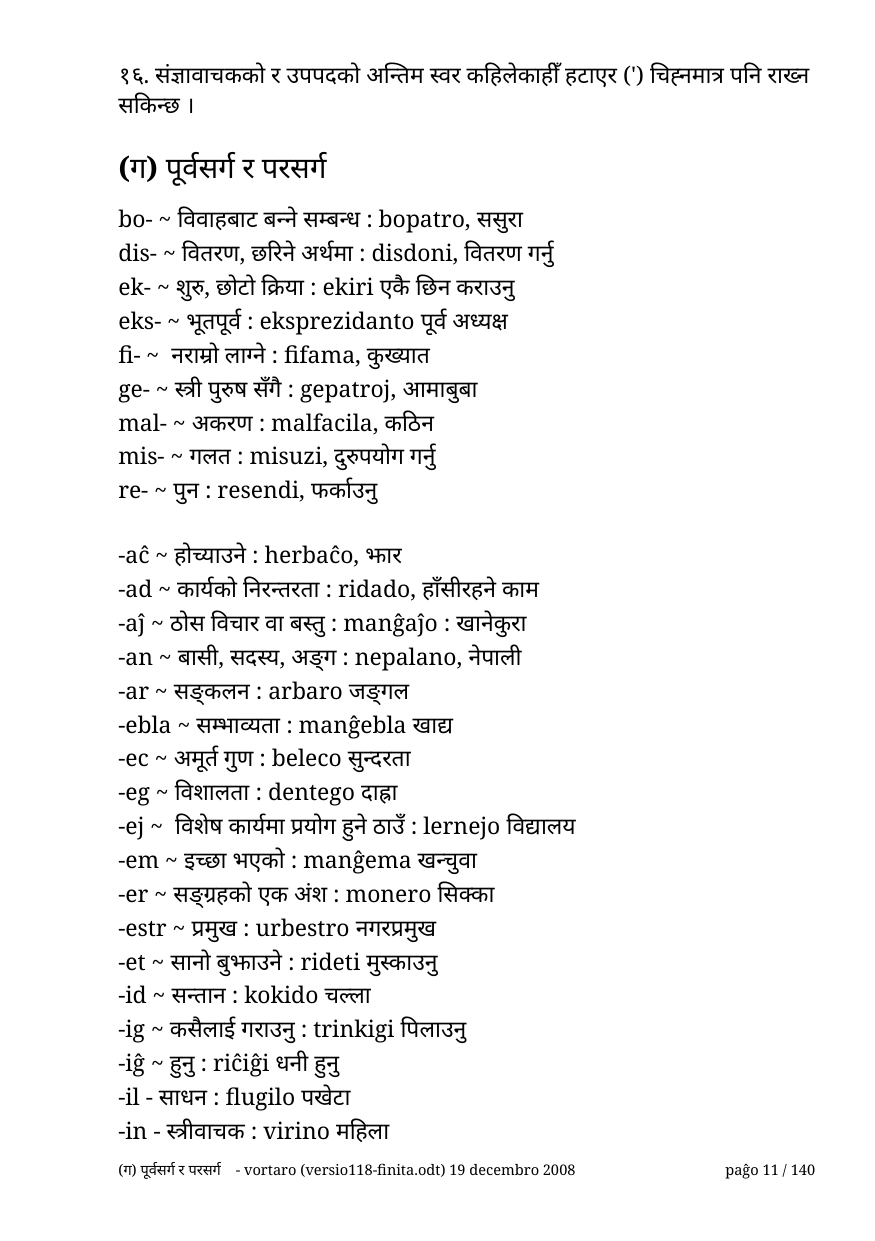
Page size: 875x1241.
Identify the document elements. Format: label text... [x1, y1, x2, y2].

text -an ~ बासी, सदस्य, अङ्ग : nepalano, नेपाली [118, 641, 815, 675]
text -em ~ इच्छा भएको : manĝema खन्चुवा [118, 844, 815, 878]
text -ec ~ अमूर्त गुण : beleco सुन्दरता [118, 742, 815, 776]
text -eg ~ विशालता : dentego दाह्रा [118, 776, 815, 810]
text -aĵ ~ ठोस विचार वा बस्तु : manĝaĵo : खानेकुरा [118, 607, 815, 641]
subtitle (ग) पूर्वसर्ग र परसर्ग [118, 148, 815, 191]
text fi- ~ नराम्रो लाग्ने : fifama, कुख्यात [118, 339, 815, 373]
text mis- ~ गलत : misuzi, दुरुपयोग गर्नु [118, 440, 815, 474]
text १६. संज्ञावाचकको र उपपदको अन्तिम स्वर कहिलेकाहीँ हटाएर (') चिह्नमात्र पनि राख्‍न सकिन्छ । [118, 59, 815, 123]
text dis- ~ वितरण, छरिने अर्थमा : disdoni, वितरण गर्नु [118, 237, 815, 271]
text -aĉ ~ होच्याउने : herbaĉo, झार [118, 539, 815, 573]
text -il - साधन : flugilo पखेटा [118, 1081, 815, 1115]
text eks- ~ भूतपूर्व : eksprezidanto पूर्व अध्यक्ष [118, 305, 815, 339]
text -id ~ सन्तान : kokido चल्ला [118, 979, 815, 1013]
text mal- ~ अकरण : malfacila, कठिन [118, 406, 815, 440]
text -iĝ ~ हुनु : riĉiĝi धनी हुनु [118, 1047, 815, 1081]
text -ej ~ विशेष कार्यमा प्रयोग हुने ठाउँ : lernejo विद्यालय [118, 810, 815, 844]
text bo- ~ विवाहबाट बन्ने सम्बन्ध : bopatro, ससुरा [118, 203, 815, 237]
text -ar ~ सङ्कलन : arbaro जङ्गल [118, 675, 815, 708]
text -ig ~ कसैलाई गराउनु : trinkigi पिलाउनु [118, 1013, 815, 1047]
text -in - स्त्रीवाचक : virino महिला [118, 1115, 815, 1149]
text re- ~ पुन : resendi, फर्काउनु [118, 474, 815, 508]
text -et ~ सानो बुझाउने : rideti मुस्काउनु [118, 946, 815, 979]
text -er ~ सङ्ग्रहको एक अंश : monero सिक्का [118, 878, 815, 912]
text ek- ~ शुरु, छोटो क्रिया : ekiri एकै छिन कराउनु [118, 271, 815, 305]
text -estr ~ प्रमुख : urbestro नगरप्रमुख [118, 912, 815, 946]
text ge- ~ स्त्री पुरुष सँगै : gepatroj, आमाबुबा [118, 373, 815, 406]
text -ebla ~ सम्भाव्यता : manĝebla खाद्य [118, 708, 815, 742]
text -ad ~ कार्यको निरन्तरता : ridado, हाँसीरहने काम [118, 573, 815, 607]
